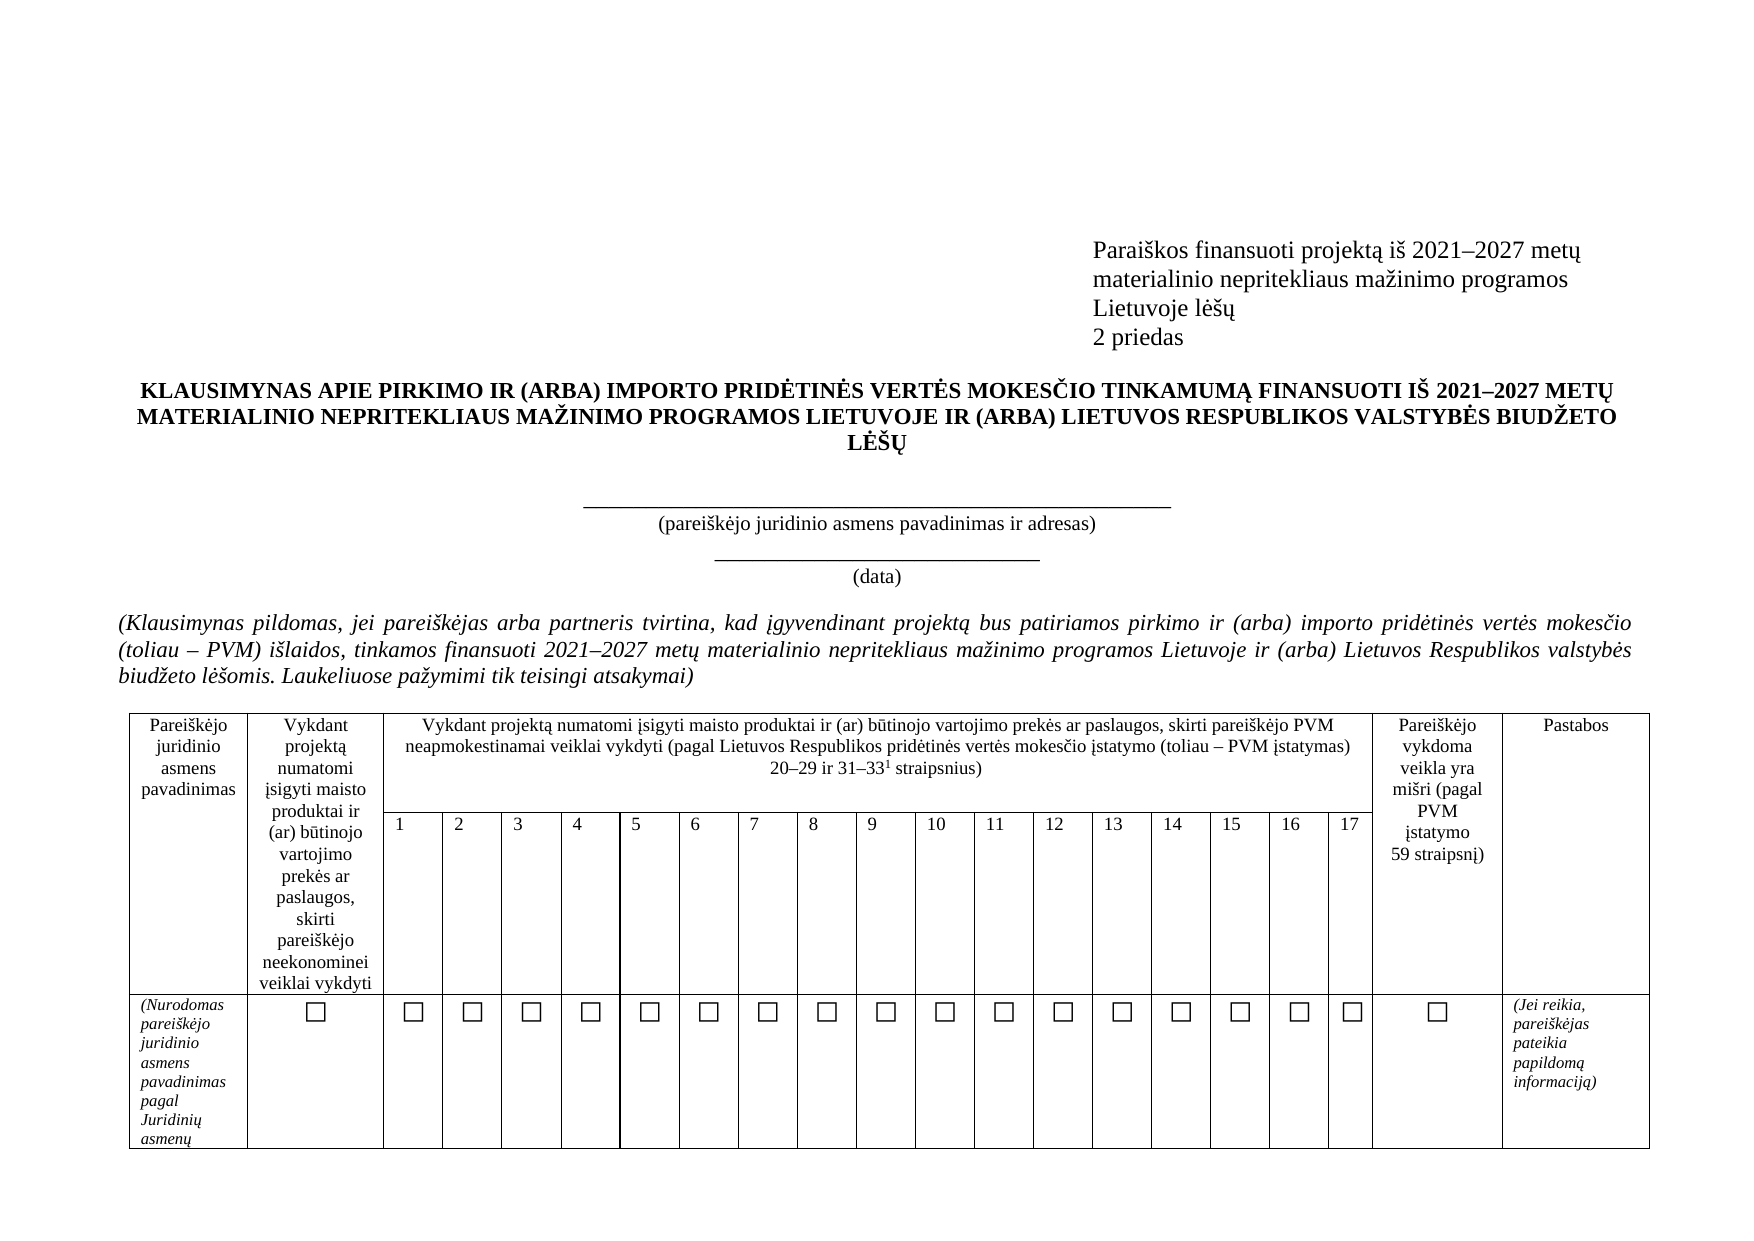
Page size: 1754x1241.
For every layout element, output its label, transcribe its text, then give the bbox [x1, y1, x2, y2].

table_cell 6 [680, 813, 738, 994]
text (pareiškėjo juridinio asmens pavadinimas ir adresas) [118, 511, 1636, 535]
table_cell ⬜ [798, 995, 856, 1148]
table_cell 10 [916, 813, 974, 994]
table_header Vykdant projektą numatomi įsigyti maisto produktai ir (ar) būtinojo vartojimo prekės ar paslaugos, skirti pareiškėjo PVM neapmokestinamai veiklai vykdyti (pagal Lietuvos Respublikos pridėtinės vertės mokesčio įstatymo (toliau – PVM įstatymas) 20–29 ir 31–331 straipsnius) [384, 714, 1372, 812]
table_cell ⬜ [1373, 995, 1502, 1148]
table_header Pareiškėjo vykdoma veikla yra mišri (pagal PVM įstatymo 59 straipsnį) [1373, 714, 1502, 994]
table_cell ⬜ [1152, 995, 1210, 1148]
table_cell ⬜ [248, 995, 383, 1148]
table_cell ⬜ [975, 995, 1033, 1148]
table_cell 12 [1034, 813, 1092, 994]
table_cell 11 [975, 813, 1033, 994]
table_cell 17 [1329, 813, 1372, 994]
text (data) [118, 564, 1636, 588]
table_cell 2 [443, 813, 501, 994]
table_cell 16 [1270, 813, 1328, 994]
table_cell 4 [562, 813, 619, 994]
text KLAUSIMYNAS APIE PIRKIMO IR (ARBA) IMPORTO PRIDĖTINĖS VERTĖS MOKESČIO TINKAMUMĄ FINANSUOTI IŠ 2021–2027 METŲ MATERIALINIO NEPRITEKLIAUS MAŽINIMO PROGRAMOS LIETUVOJE IR (ARBA) LIETUVOS RESPUBLIKOS VALSTYBĖS BIUDŽETO LĖŠŲ [118, 377, 1636, 456]
table_cell ⬜ [384, 995, 442, 1148]
table_cell ⬜ [621, 995, 679, 1148]
table_cell 8 [798, 813, 856, 994]
text Paraiškos finansuoti projektą iš 2021–2027 metų [1093, 235, 1636, 264]
text (Klausimynas pildomas, jei pareiškėjas arba partneris tvirtina, kad įgyvendinant projektą bus patiriamos pirkimo ir (arba) importo pridėtinės vertės mokesčio (toliau – PVM) išlaidos, tinkamos finansuoti 2021–2027 metų materialinio nepritekliaus mažinimo programos Lietuvoje ir (arba) Lietuvos Respublikos valstybės biudžeto lėšomis. Laukeliuose pažymimi tik teisingi atsakymai) [118, 609, 1636, 688]
text _______________________________________________ [118, 482, 1636, 511]
table_cell 7 [739, 813, 797, 994]
table_header Pareiškėjo juridinio asmens pavadinimas [130, 714, 247, 994]
table_cell ⬜ [1270, 995, 1328, 1148]
table_cell ⬜ [1093, 995, 1151, 1148]
table_header Vykdant projektą numatomi įsigyti maisto produktai ir (ar) būtinojo vartojimo prekės ar paslaugos, skirti pareiškėjo neekonominei veiklai vykdyti [248, 714, 383, 994]
table_cell ⬜ [1329, 995, 1372, 1148]
table_cell (Nurodomas pareiškėjo juridinio asmens pavadinimas pagal Juridinių asmenų [130, 995, 247, 1148]
table_cell 14 [1152, 813, 1210, 994]
table_cell (Jei reikia, pareiškėjas pateikia papildomą informaciją) [1503, 995, 1649, 1148]
text Lietuvoje lėšų [1093, 293, 1636, 322]
table_cell 5 [621, 813, 679, 994]
table_cell ⬜ [562, 995, 619, 1148]
table_cell ⬜ [857, 995, 915, 1148]
table_cell ⬜ [502, 995, 561, 1148]
table_cell 1 [384, 813, 442, 994]
text materialinio nepritekliaus mažinimo programos [1093, 264, 1636, 293]
table_cell ⬜ [1034, 995, 1092, 1148]
text __________________________ [118, 535, 1636, 564]
table_cell ⬜ [443, 995, 501, 1148]
table_cell 9 [857, 813, 915, 994]
text 2 priedas [1093, 322, 1636, 350]
table_cell ⬜ [680, 995, 738, 1148]
table_cell 13 [1093, 813, 1151, 994]
table_header Pastabos [1503, 714, 1649, 994]
table_cell 15 [1211, 813, 1269, 994]
table_cell 3 [502, 813, 561, 994]
table_cell ⬜ [1211, 995, 1269, 1148]
table_cell ⬜ [916, 995, 974, 1148]
table_cell ⬜ [739, 995, 797, 1148]
